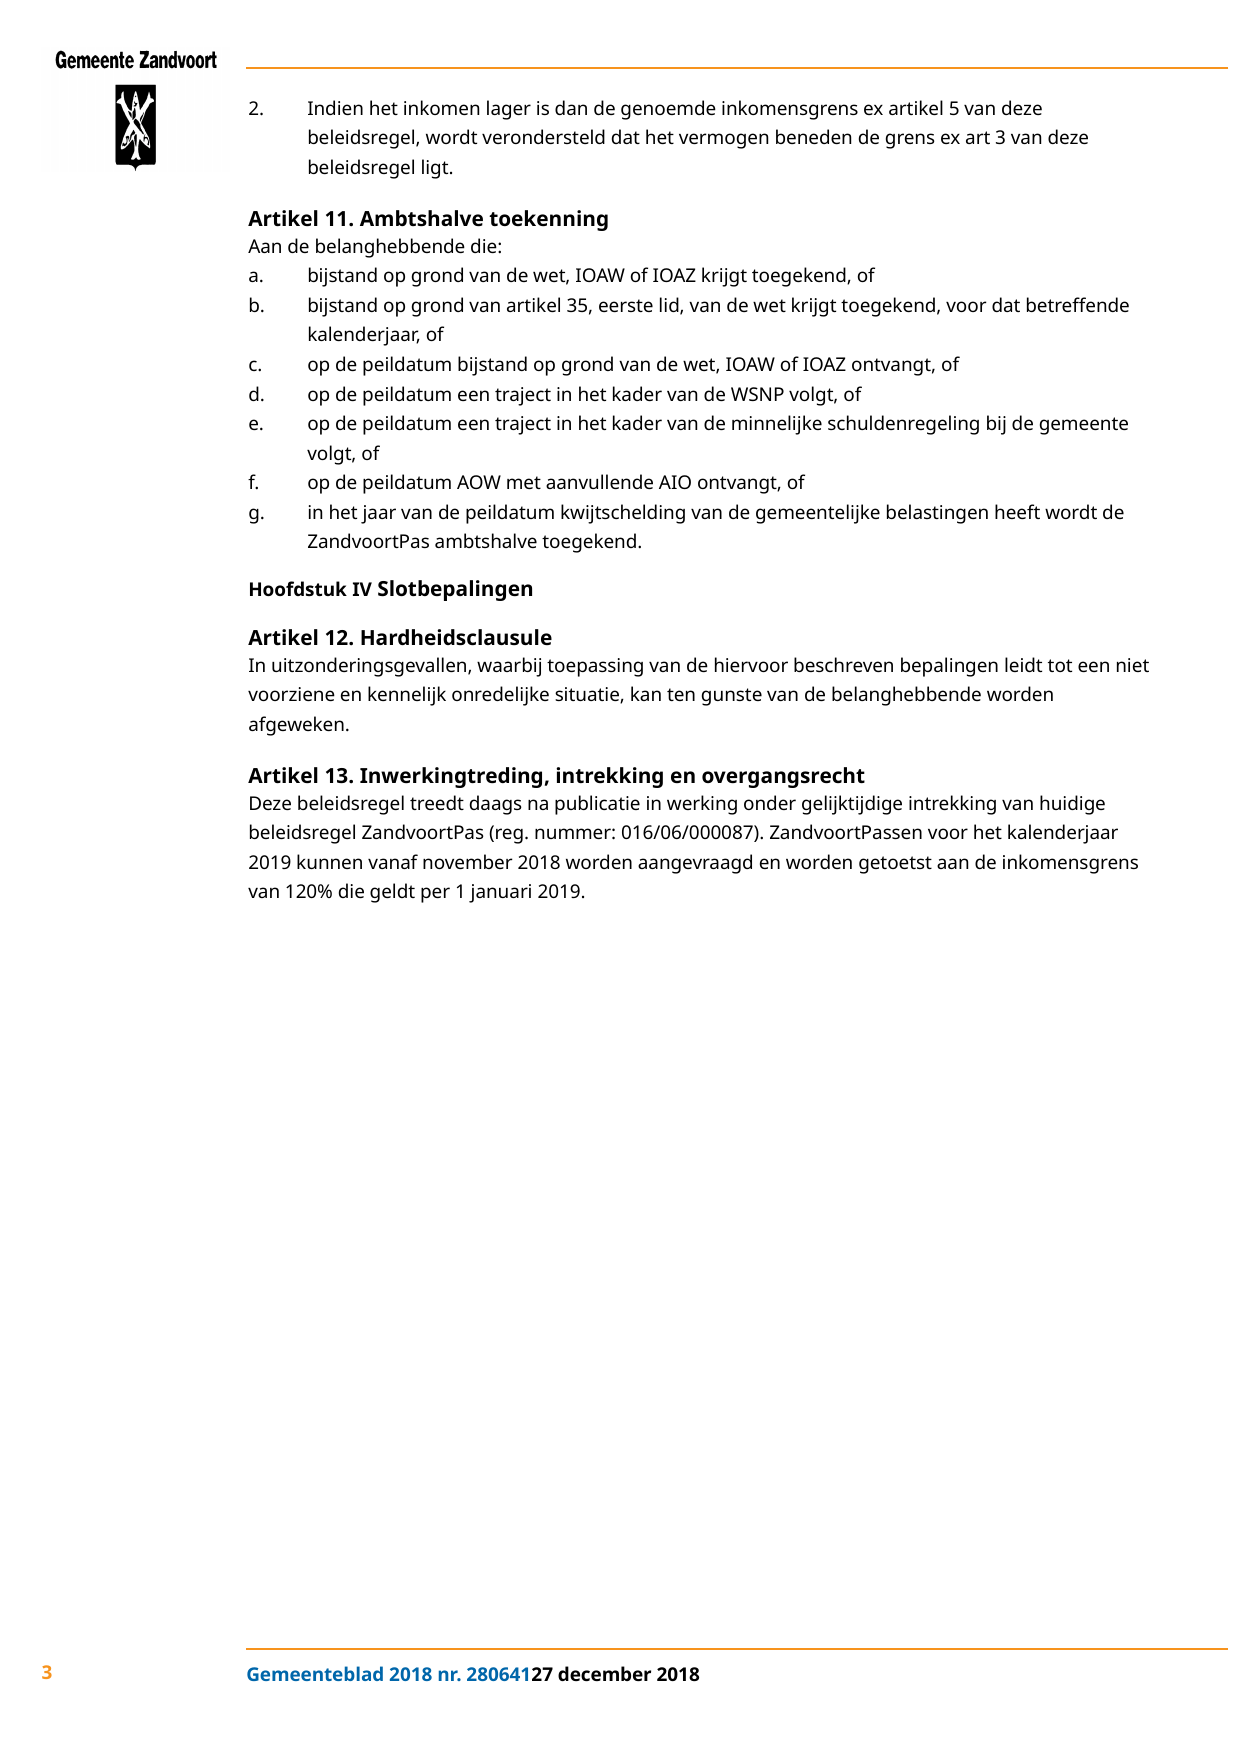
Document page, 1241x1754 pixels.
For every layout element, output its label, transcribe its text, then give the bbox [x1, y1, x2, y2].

text Hoofdstuk IV Slotbepalingen [248, 574, 1152, 603]
list in het jaar van de peildatum kwijtschelding van de gemeentelijke belastingen heeft wordt de ZandvoortPas ambtshalve toegekend. [248, 499, 1152, 554]
text Artikel 12. Hardheidsclausule [248, 623, 1152, 652]
list op de peildatum een traject in het kader van de minnelijke schuldenregeling bij de gemeente volgt, of [248, 410, 1152, 466]
text Artikel 11. Ambtshalve toekenning [248, 204, 1152, 233]
list Indien het inkomen lager is dan de genoemde inkomensgrens ex artikel 5 van deze beleidsregel, wordt verondersteld dat het vermogen beneden de grens ex art 3 van deze beleidsregel ligt. [248, 95, 1152, 180]
list op de peildatum een traject in het kader van de WSNP volgt, of [248, 381, 1152, 406]
text Deze beleidsregel treedt daags na publicatie in werking onder gelijktijdige intrekking van huidige beleidsregel ZandvoortPas (reg. nummer: 016/06/000087). ZandvoortPassen voor het kalenderjaar 2019 kunnen vanaf november 2018 worden aangevraagd en worden getoetst aan de inkomensgrens van 120% die geldt per 1 januari 2019. [248, 790, 1152, 904]
list op de peildatum bijstand op grond van de wet, IOAW of IOAZ ontvangt, of [248, 351, 1152, 377]
list bijstand op grond van artikel 35, eerste lid, van de wet krijgt toegekend, voor dat betreffende kalenderjaar, of [248, 292, 1152, 347]
text Artikel 13. Inwerkingtreding, intrekking en overgangsrecht [248, 762, 1152, 790]
text Aan de belanghebbende die: [248, 233, 1152, 258]
picture [41, 47, 231, 172]
list bijstand op grond van de wet, IOAW of IOAZ krijgt toegekend, of [248, 262, 1152, 288]
list op de peildatum AOW met aanvullende AIO ontvangt, of [248, 469, 1152, 495]
text In uitzonderingsgevallen, waarbij toepassing van de hiervoor beschreven bepalingen leidt tot een niet voorziene en kennelijk onredelijke situatie, kan ten gunste van de belanghebbende worden afgeweken. [248, 652, 1152, 737]
